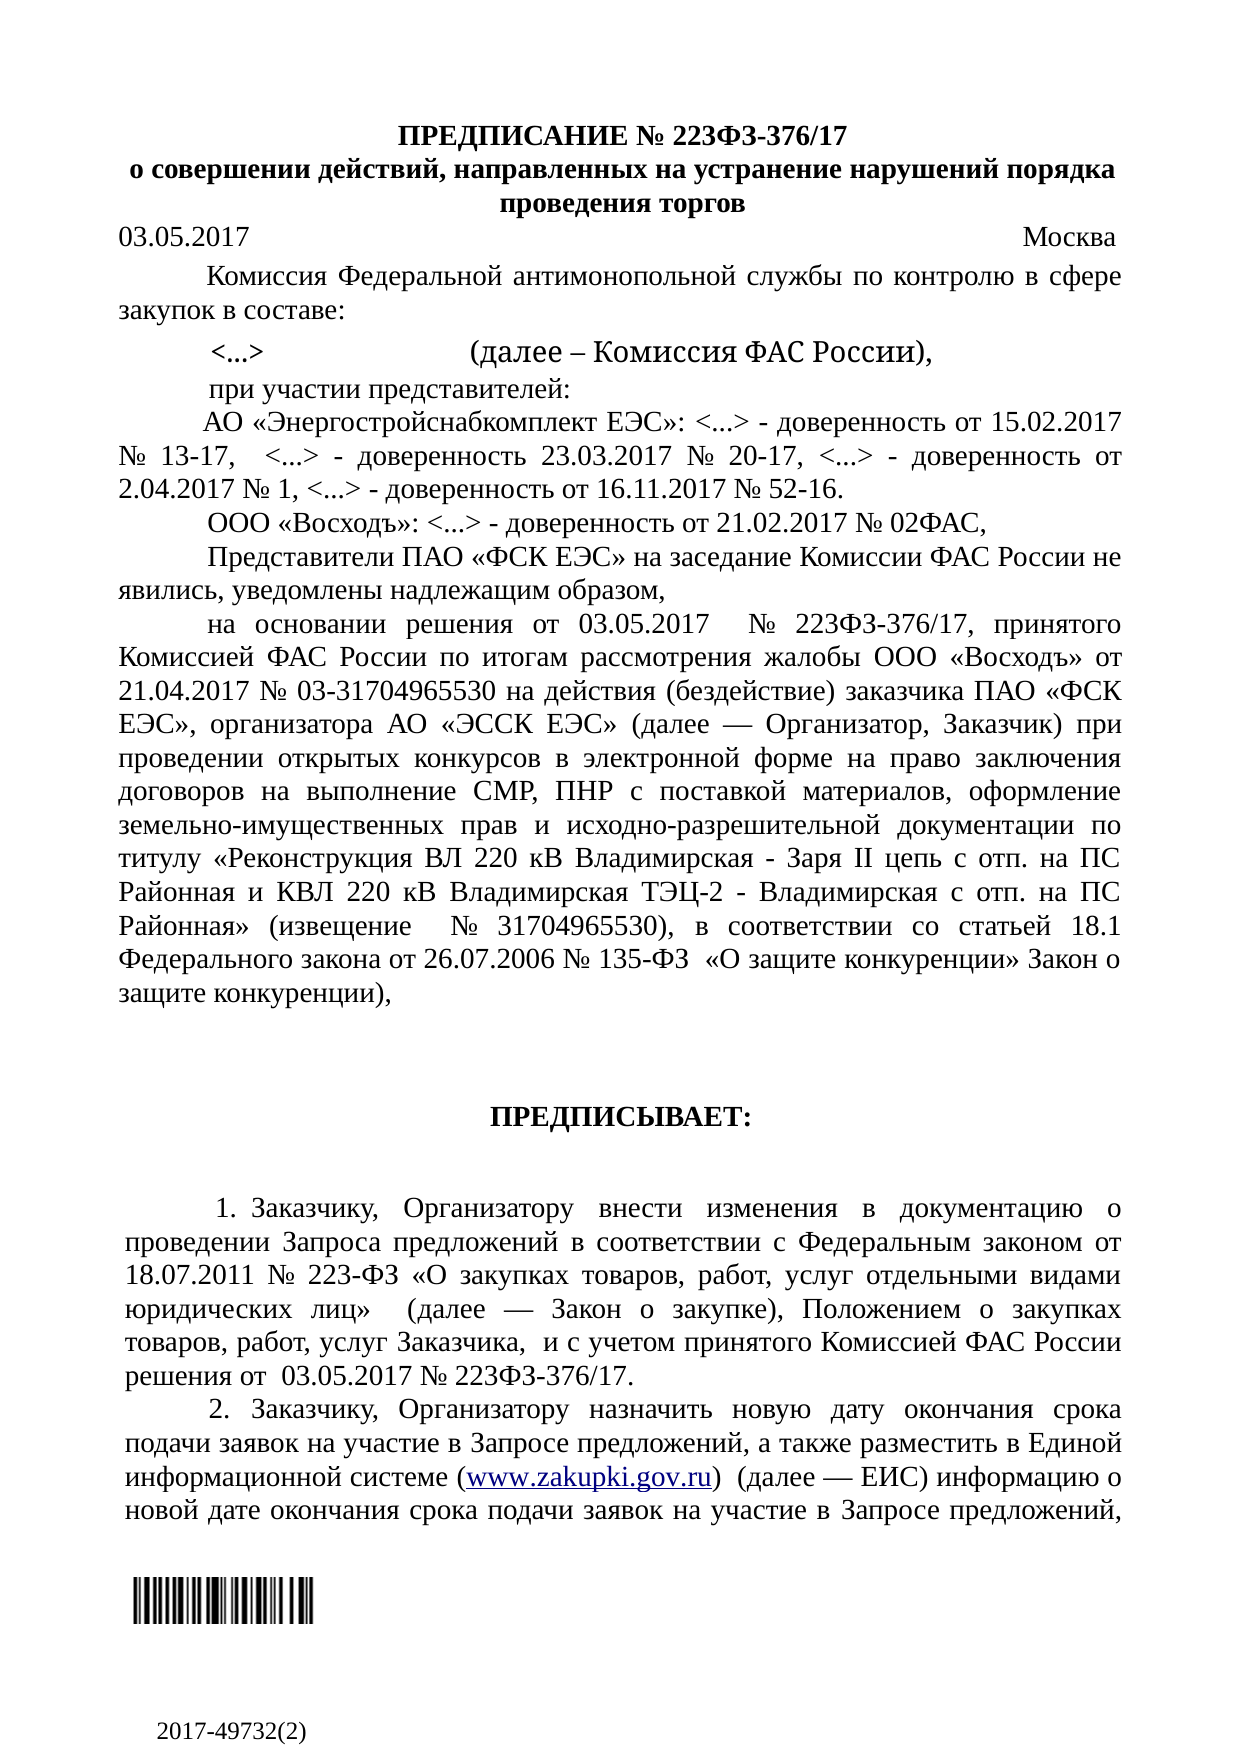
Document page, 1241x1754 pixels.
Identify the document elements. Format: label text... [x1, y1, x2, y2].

text Представители ПАО «ФСК ЕЭС» на заседание Комиссии ФАС России не явились, уведомлены надлежащим образом, [118, 539, 1122, 606]
text ПРЕДПИСЫВАЕТ: [118, 1099, 1122, 1133]
picture [118, 1577, 331, 1624]
text ПРЕДПИСАНИЕ № 223ФЗ-376/17 [123, 118, 1122, 152]
text ООО «Восходъ»: <...> - доверенность от 21.02.2017 № 02ФАС, [118, 505, 1122, 539]
text Комиссия Федеральной антимонопольной службы по контролю в сфере закупок в составе: [118, 258, 1122, 325]
list Заказчику, Организатору назначить новую дату окончания срока подачи заявок на участие в Запросе предложений, а также разместить в Единой информационной системе (www.zakupki.gov.ru) (далее — ЕИС) информацию о новой дате окончания срока подачи заявок на участие в Запросе предложений, [124, 1392, 1122, 1526]
text АО «Энергостройснабкомплект ЕЭС»: <...> - доверенность от 15.02.2017 № 13-17, <...> - доверенность 23.03.2017 № 20-17, <...> - доверенность от 2.04.2017 № 1, <...> - доверенность от 16.11.2017 № 52-16. [118, 404, 1122, 505]
text о совершении действий, направленных на устранение нарушений порядка проведения торгов [123, 152, 1122, 219]
list Заказчику, Организатору внести изменения в документацию о проведении Запроса предложений в соответствии с Федеральным законом от 18.07.2011 № 223-ФЗ «О закупках товаров, работ, услуг отдельными видами юридических лиц» (далее — Закон о закупке), Положением о закупках товаров, работ, услуг Заказчика, и с учетом принятого Комиссией ФАС России решения от 03.05.2017 № 223ФЗ-376/17. [124, 1190, 1122, 1392]
text при участии представителей: [118, 371, 1122, 404]
text на основании решения от 03.05.2017 № 223ФЗ-376/17, принятого Комиссией ФАС России по итогам рассмотрения жалобы ООО «Восходъ» от 21.04.2017 № 03-31704965530 на действия (бездействие) заказчика ПАО «ФСК ЕЭС», организатора АО «ЭССК ЕЭС» (далее — Организатор, Заказчик) при проведении открытых конкурсов в электронной форме на право заключения договоров на выполнение СМР, ПНР с поставкой материалов, оформление земельно-имущественных прав и исходно-разрешительной документации по титулу «Реконструкция ВЛ 220 кВ Владимирская - Заря II цепь с отп. на ПС Районная и КВЛ 220 кВ Владимирская ТЭЦ-2 - Владимирская с отп. на ПС Районная» (извещение № 31704965530), в соответствии со статьей 18.1 Федерального закона от 26.07.2006 № 135-ФЗ «О защите конкуренции» Закон о защите конкуренции), [118, 606, 1122, 1008]
text <...> (далее – Комиссия ФАС России), [118, 331, 1122, 371]
text 03.05.2017 Москва [118, 219, 1122, 252]
